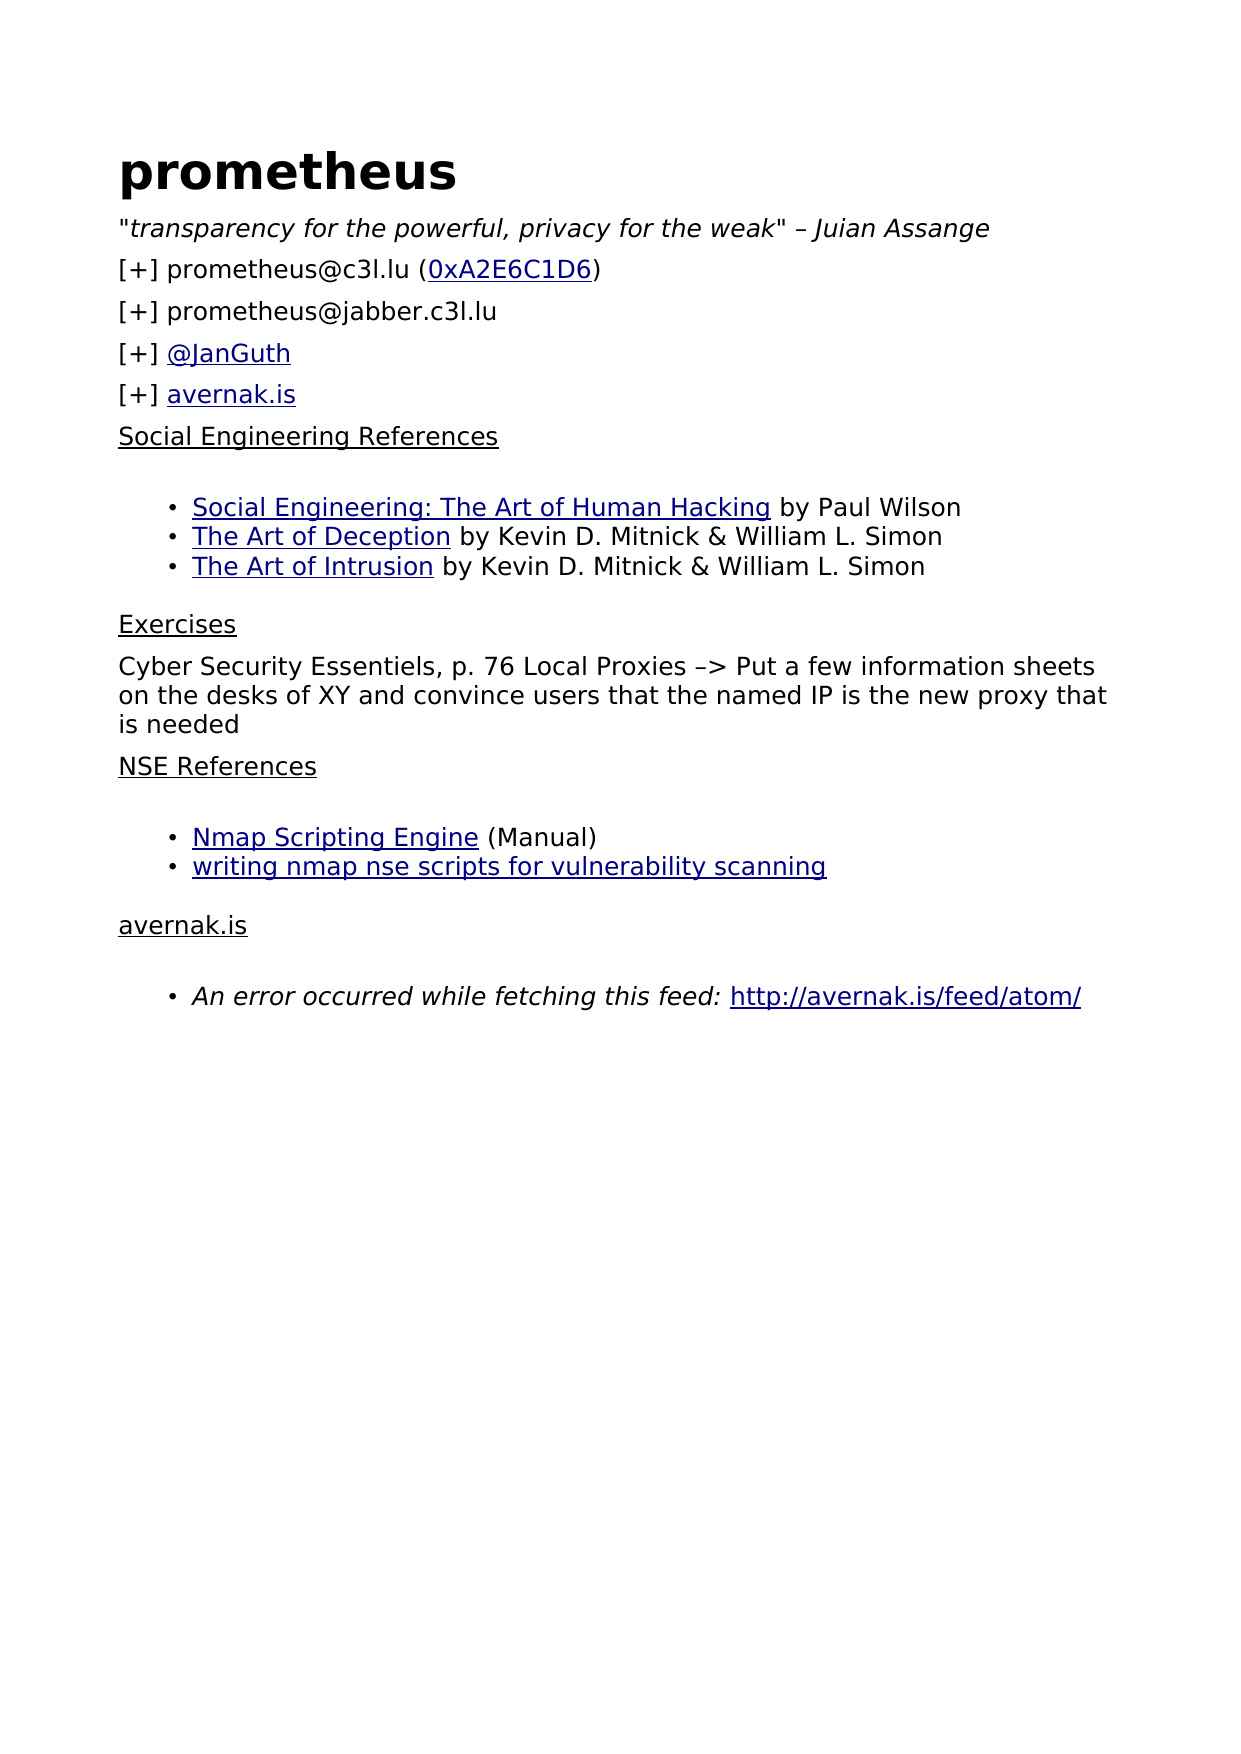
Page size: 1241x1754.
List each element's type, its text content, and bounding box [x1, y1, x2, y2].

text Exercises [118, 610, 1122, 639]
list Nmap Scripting Engine (Manual) [177, 823, 1122, 852]
list An error occurred while fetching this feed: http://avernak.is/feed/atom/ [177, 982, 1122, 1011]
list Social Engineering: The Art of Human Hacking by Paul Wilson [177, 493, 1122, 522]
text [+] avernak.is [118, 381, 1122, 410]
text [+] prometheus@jabber.c3l.lu [118, 297, 1122, 326]
text NSE References [118, 752, 1122, 781]
list The Art of Intrusion by Kevin D. Mitnick & William L. Simon [177, 552, 1122, 581]
text avernak.is [118, 911, 1122, 940]
list writing nmap nse scripts for vulnerability scanning [177, 852, 1122, 881]
text "transparency for the powerful, privacy for the weak" – Juian Assange [118, 214, 1122, 243]
list The Art of Deception by Kevin D. Mitnick & William L. Simon [177, 522, 1122, 552]
text Social Engineering References [118, 422, 1122, 451]
text [+] @JanGuth [118, 339, 1122, 368]
text Cyber Security Essentiels, p. 76 Local Proxies –> Put a few information sheets on the desks of XY and convince users that the named IP is the new proxy that is needed [118, 652, 1122, 739]
text [+] prometheus@c3l.lu (0xA2E6C1D6) [118, 256, 1122, 285]
subtitle prometheus [118, 143, 1122, 201]
